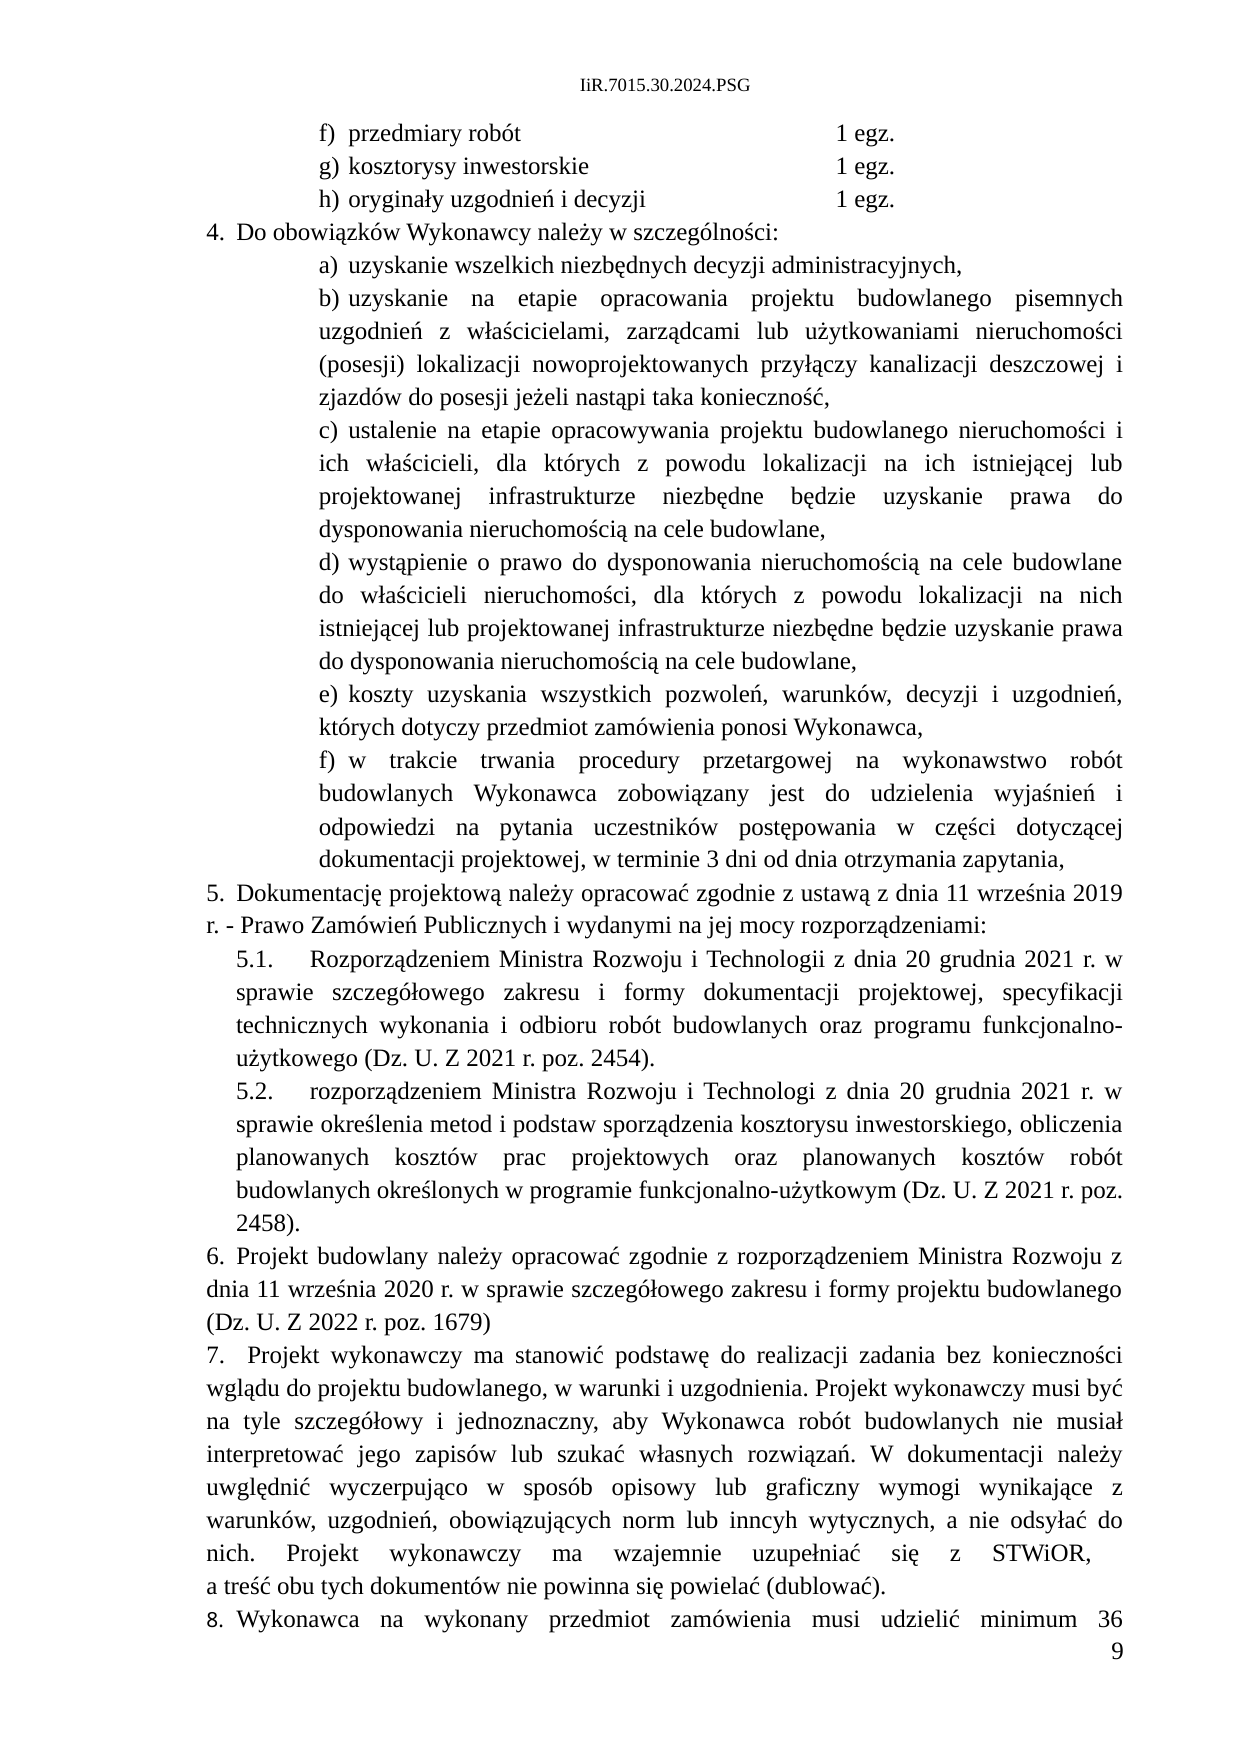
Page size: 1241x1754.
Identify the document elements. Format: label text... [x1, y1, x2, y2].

list ustalenie na etapie opracowywania projektu budowlanego nieruchomości i ich właścicieli, dla których z powodu lokalizacji na ich istniejącej lub projektowanej infrastrukturze niezbędne będzie uzyskanie prawa do dysponowania nieruchomością na cele budowlane, [318, 415, 1123, 543]
list rozporządzeniem Ministra Rozwoju i Technologi z dnia 20 grudnia 2021 r. w sprawie określenia metod i podstaw sporządzenia kosztorysu inwestorskiego, obliczenia planowanych kosztów prac projektowych oraz planowanych kosztów robót budowlanych określonych w programie funkcjonalno-użytkowym (Dz. U. Z 2021 r. poz. 2458). [236, 1076, 1123, 1237]
list Dokumentację projektową należy opracować zgodnie z ustawą z dnia 11 września 2019 r. - Prawo Zamówień Publicznych i wydanymi na jej mocy rozporządzeniami: [206, 878, 1123, 939]
list przedmiary robót 1 egz. [318, 118, 1123, 147]
list uzyskanie wszelkich niezbędnych decyzji administracyjnych, [318, 250, 1123, 279]
list Wykonawca na wykonany przedmiot zamówienia musi udzielić minimum 36 [206, 1604, 1123, 1633]
list oryginały uzgodnień i decyzji 1 egz. [318, 184, 1123, 213]
list Projekt wykonawczy ma stanowić podstawę do realizacji zadania bez konieczności wglądu do projektu budowlanego, w warunki i uzgodnienia. Projekt wykonawczy musi być na tyle szczegółowy i jednoznaczny, aby Wykonawca robót budowlanych nie musiał interpretować jego zapisów lub szukać własnych rozwiązań. W dokumentacji należy uwględnić wyczerpująco w sposób opisowy lub graficzny wymogi wynikające z warunków, uzgodnień, obowiązujących norm lub inncyh wytycznych, a nie odsyłać do nich. Projekt wykonawczy ma wzajemnie uzupełniać się z STWiOR, a treść obu tych dokumentów nie powinna się powielać (dublować). [206, 1340, 1123, 1600]
list koszty uzyskania wszystkich pozwoleń, warunków, decyzji i uzgodnień, których dotyczy przedmiot zamówienia ponosi Wykonawca, [318, 679, 1123, 741]
list kosztorysy inwestorskie 1 egz. [318, 151, 1123, 180]
list Rozporządzeniem Ministra Rozwoju i Technologii z dnia 20 grudnia 2021 r. w sprawie szczegółowego zakresu i formy dokumentacji projektowej, specyfikacji technicznych wykonania i odbioru robót budowlanych oraz programu funkcjonalno-użytkowego (Dz. U. Z 2021 r. poz. 2454). [236, 944, 1123, 1071]
list wystąpienie o prawo do dysponowania nieruchomością na cele budowlane do właścicieli nieruchomości, dla których z powodu lokalizacji na nich istniejącej lub projektowanej infrastrukturze niezbędne będzie uzyskanie prawa do dysponowania nieruchomością na cele budowlane, [318, 547, 1123, 675]
list Projekt budowlany należy opracować zgodnie z rozporządzeniem Ministra Rozwoju z dnia 11 września 2020 r. w sprawie szczegółowego zakresu i formy projektu budowlanego (Dz. U. Z 2022 r. poz. 1679) [206, 1241, 1123, 1336]
list Do obowiązków Wykonawcy należy w szczególności: [206, 217, 1123, 246]
list uzyskanie na etapie opracowania projektu budowlanego pisemnych uzgodnień z właścicielami, zarządcami lub użytkowaniami nieruchomości (posesji) lokalizacji nowoprojektowanych przyłączy kanalizacji deszczowej i zjazdów do posesji jeżeli nastąpi taka konieczność, [318, 283, 1123, 411]
list w trakcie trwania procedury przetargowej na wykonawstwo robót budowlanych Wykonawca zobowiązany jest do udzielenia wyjaśnień i odpowiedzi na pytania uczestników postępowania w części dotyczącej dokumentacji projektowej, w terminie 3 dni od dnia otrzymania zapytania, [318, 746, 1123, 873]
